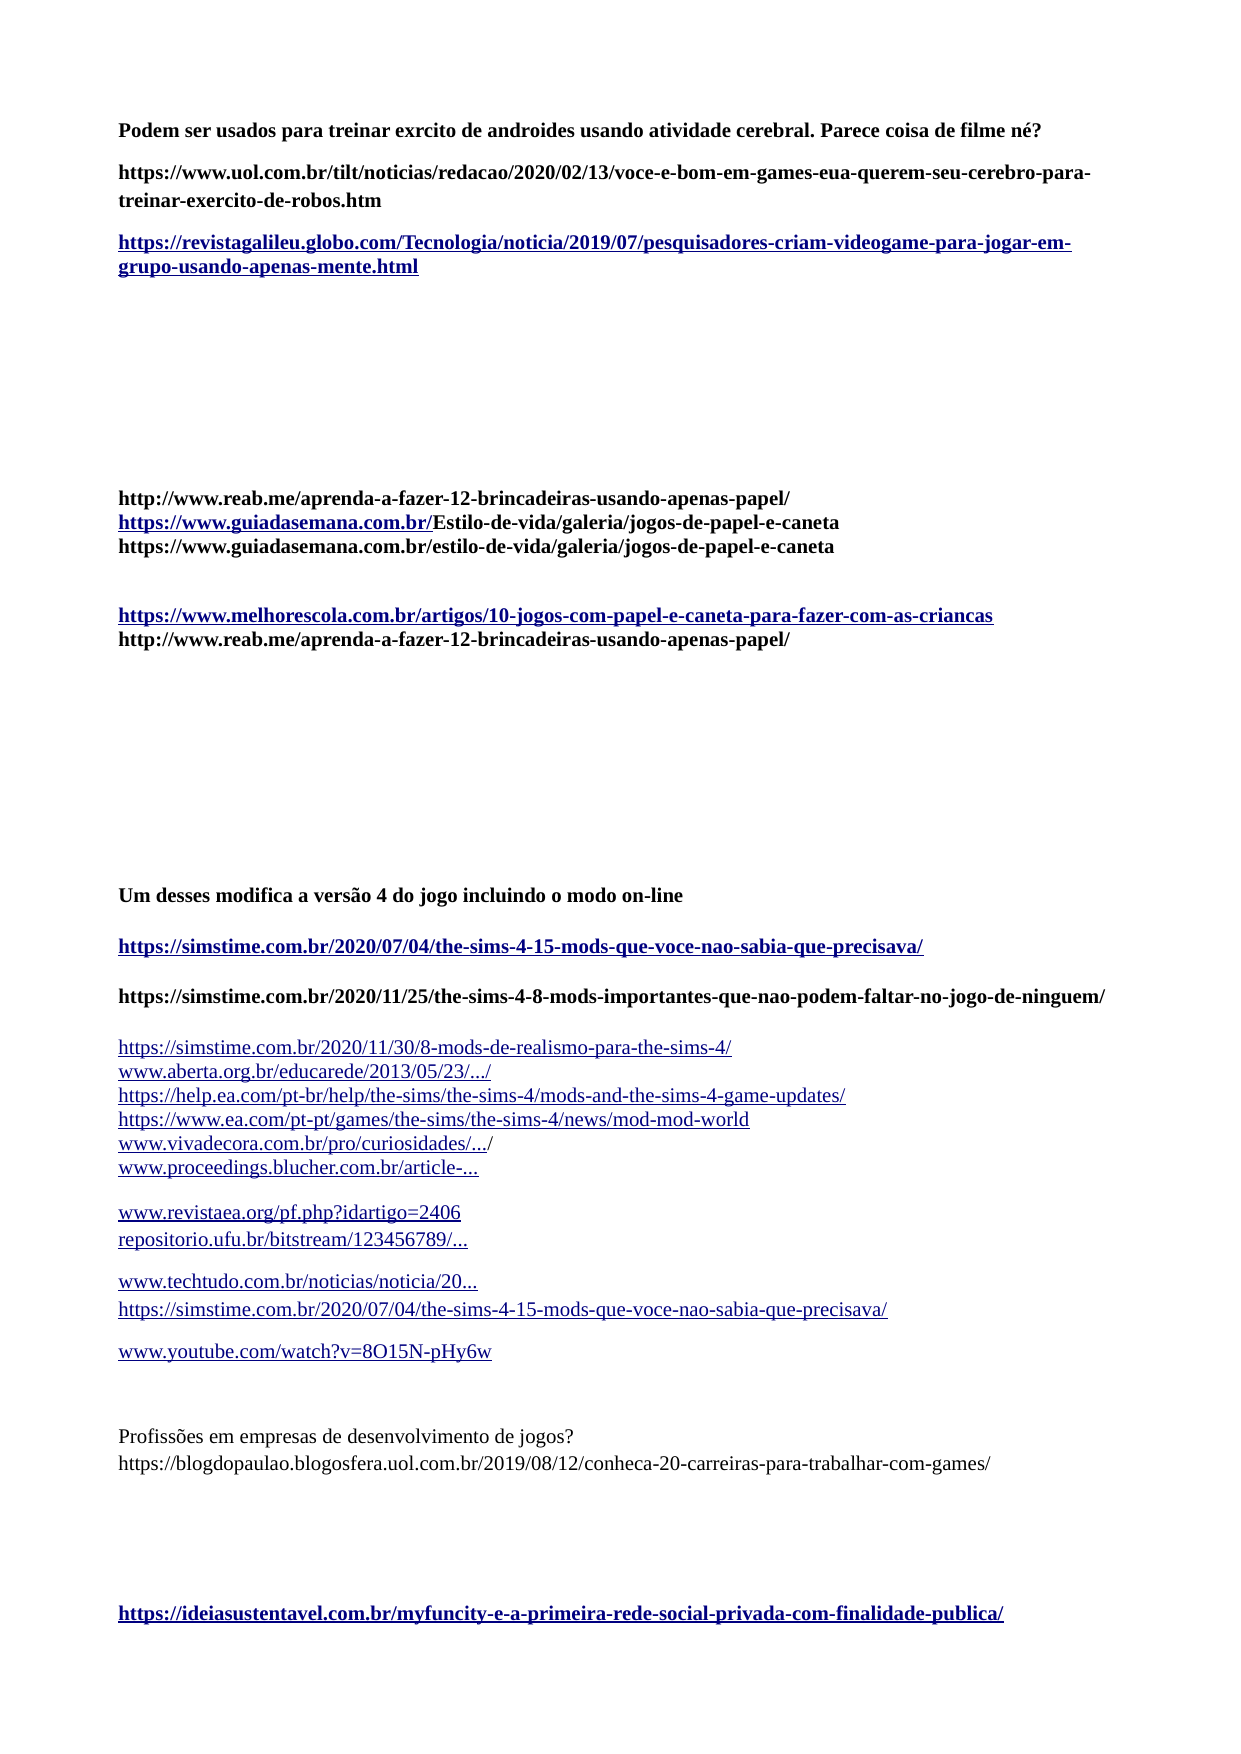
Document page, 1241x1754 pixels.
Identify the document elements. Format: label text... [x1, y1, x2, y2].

text https://www.uol.com.br/tilt/noticias/redacao/2020/02/13/voce-e-bom-em-games-eua-querem-seu-cerebro-para-treinar-exercito-de-robos.htm [118, 160, 1122, 212]
text https://simstime.com.br/2020/11/30/8-mods-de-realismo-para-the-sims-4/ www.aberta.org.br/educarede/2013/05/23/.../ https://help.ea.com/pt-br/help/the-sims/the-sims-4/mods-and-the-sims-4-game-updates/ https://www.ea.com/pt-pt/games/the-sims/the-sims-4/news/mod-mod-world www.vivadecora.com.br/pro/curiosidades/.../ www.proceedings.blucher.com.br/article-... [118, 1035, 1122, 1179]
text https://revistagalileu.globo.com/Tecnologia/noticia/2019/07/pesquisadores-criam-videogame-para-jogar-em-grupo-usando-apenas-mente.html [118, 230, 1122, 278]
text Profissões em empresas de desenvolvimento de jogos? https://blogdopaulao.blogosfera.uol.com.br/2019/08/12/conheca-20-carreiras-para-trabalhar-com-games/ [118, 1424, 1122, 1475]
text Podem ser usados para treinar exrcito de androides usando atividade cerebral. Parece coisa de filme né? [118, 118, 1122, 142]
text https://simstime.com.br/2020/11/25/the-sims-4-8-mods-importantes-que-nao-podem-faltar-no-jogo-de-ninguem/ [118, 984, 1122, 1008]
text http://www.reab.me/aprenda-a-fazer-12-brincadeiras-usando-apenas-papel/ https://www.guiadasemana.com.br/Estilo-de-vida/galeria/jogos-de-papel-e-caneta https://www.guiadasemana.com.br/estilo-de-vida/galeria/jogos-de-papel-e-caneta [118, 486, 1122, 558]
text https://www.melhorescola.com.br/artigos/10-jogos-com-papel-e-caneta-para-fazer-com-as-criancas [118, 603, 1122, 627]
text https://ideiasustentavel.com.br/myfuncity-e-a-primeira-rede-social-privada-com-finalidade-publica/ [118, 1600, 1122, 1624]
text Um desses modifica a versão 4 do jogo incluindo o modo on-line [118, 883, 1122, 907]
text http://www.reab.me/aprenda-a-fazer-12-brincadeiras-usando-apenas-papel/ [118, 627, 1122, 651]
text www.techtudo.com.br/noticias/noticia/20... https://simstime.com.br/2020/07/04/the-sims-4-15-mods-que-voce-nao-sabia-que-precisava/ [118, 1269, 1122, 1321]
text www.youtube.com/watch?v=8O15N-pHy6w [118, 1339, 1122, 1363]
text www.revistaea.org/pf.php?idartigo=2406 repositorio.ufu.br/bitstream/123456789/... [118, 1200, 1122, 1251]
text https://simstime.com.br/2020/07/04/the-sims-4-15-mods-que-voce-nao-sabia-que-precisava/ [118, 934, 1122, 958]
